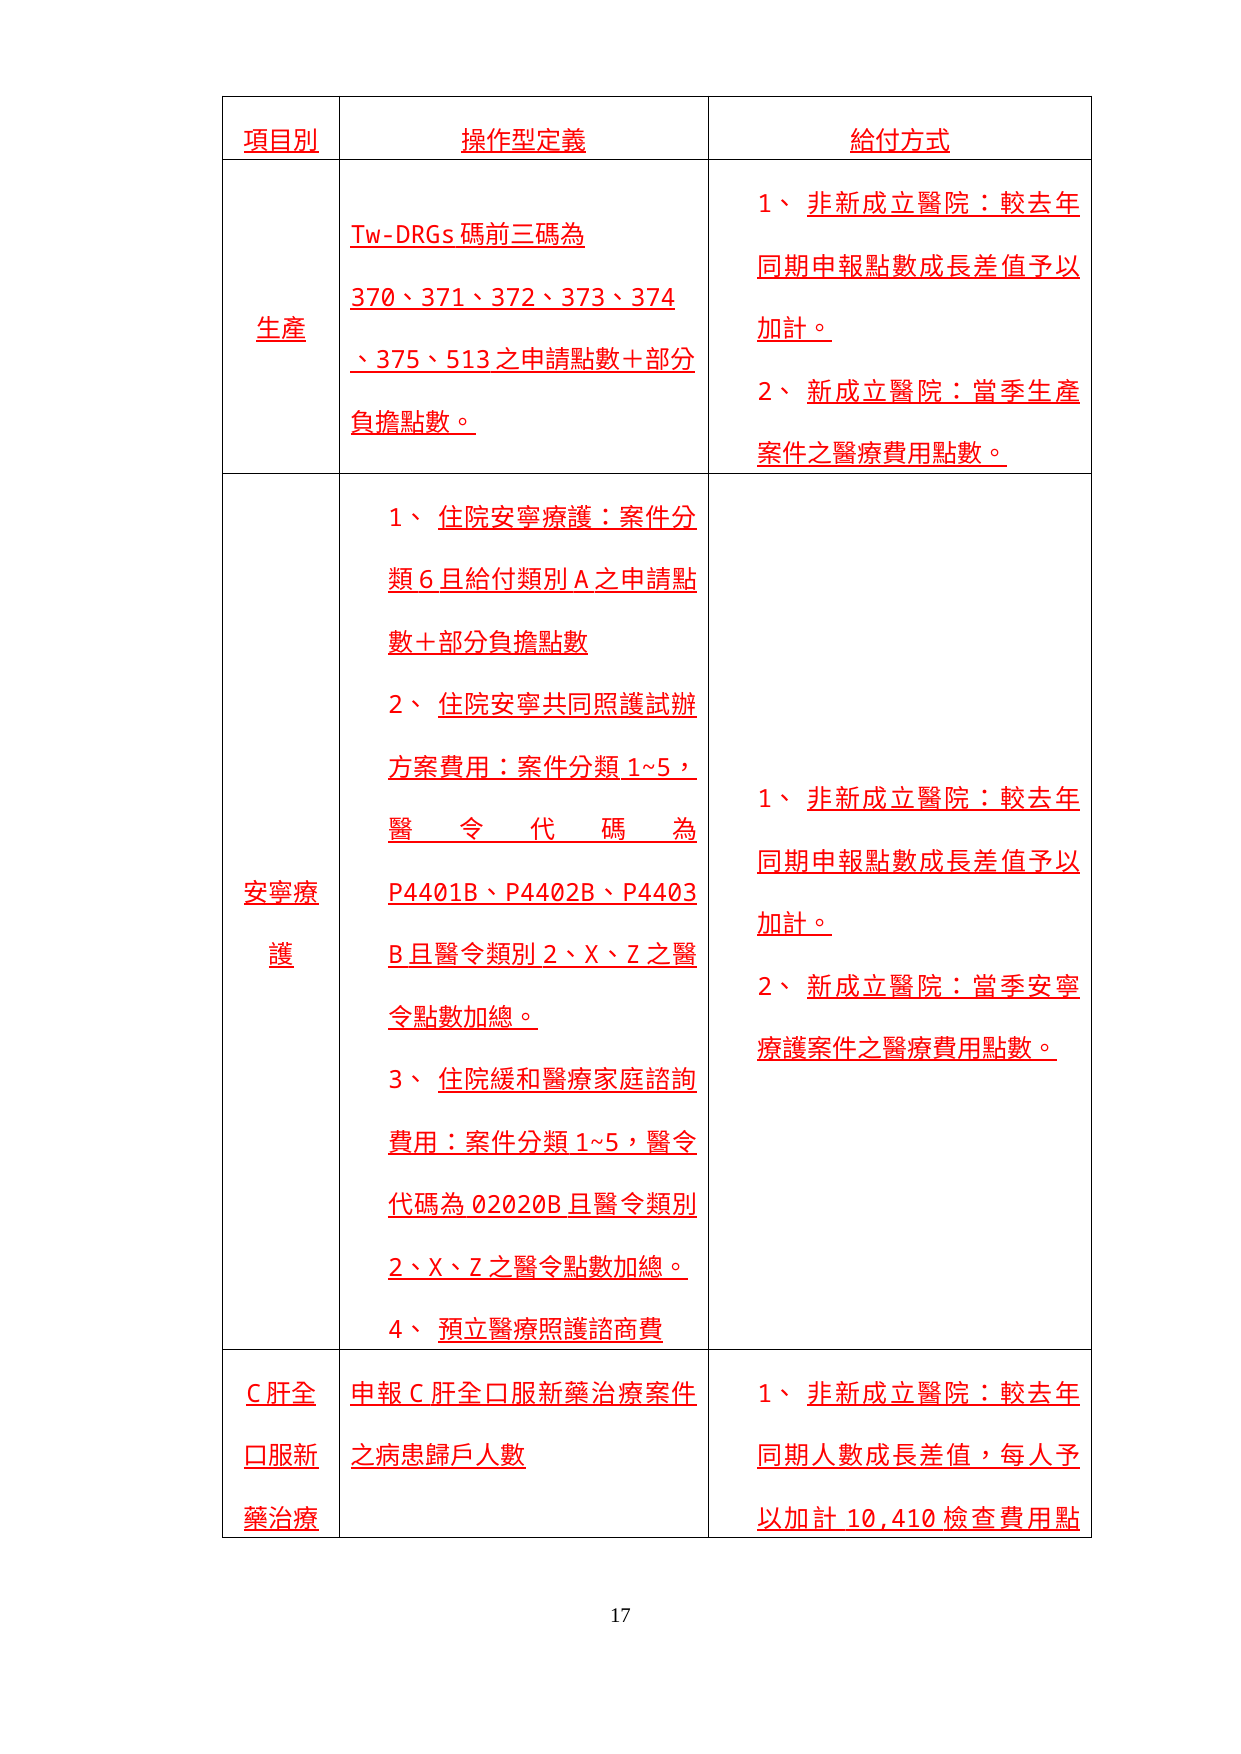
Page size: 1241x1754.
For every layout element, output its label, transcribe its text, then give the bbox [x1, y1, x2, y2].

table_header 操作型定義 [340, 97, 708, 159]
table_cell 非新成立醫院：較去年同期申報點數成長差值予以加計。 新成立醫院：當季生產案件之醫療費用點數。 [709, 160, 1091, 473]
table_cell 生產 [223, 160, 339, 473]
table_cell 安寧療護 [223, 474, 339, 1349]
table_header 項目別 [223, 97, 339, 159]
table_cell 非新成立醫院：較去年同期申報點數成長差值予以加計。 新成立醫院：當季安寧療護案件之醫療費用點數。 [709, 474, 1091, 1349]
table_cell C肝全口服新藥治療 [223, 1350, 339, 1537]
table_cell 非新成立醫院：較去年同期人數成長差值，每人予以加計10,410檢查費用點數。 新成立醫院：每人予以加計10,410檢查費用點數。 [709, 1350, 1091, 1537]
table_cell 住院安寧療護：案件分類6且給付類別A之申請點數＋部分負擔點數 住院安寧共同照護試辦方案費用：案件分類1~5，醫令代碼為P4401B、P4402B、P4403B且醫令類別2、X、Z之醫令點數加總。 住院緩和醫療家庭諮詢費用：案件分類1~5，醫令代碼為02020B且醫令類別2、X、Z之醫令點數加總。 預立醫療照護諮商費 [340, 474, 708, 1349]
table_cell 申報C肝全口服新藥治療案件之病患歸戶人數 [340, 1350, 708, 1537]
table_cell Tw-DRGs碼前三碼為370、371、372、373、374、375、513之申請點數＋部分負擔點數。 [340, 160, 708, 473]
table_header 給付方式 [709, 97, 1091, 159]
